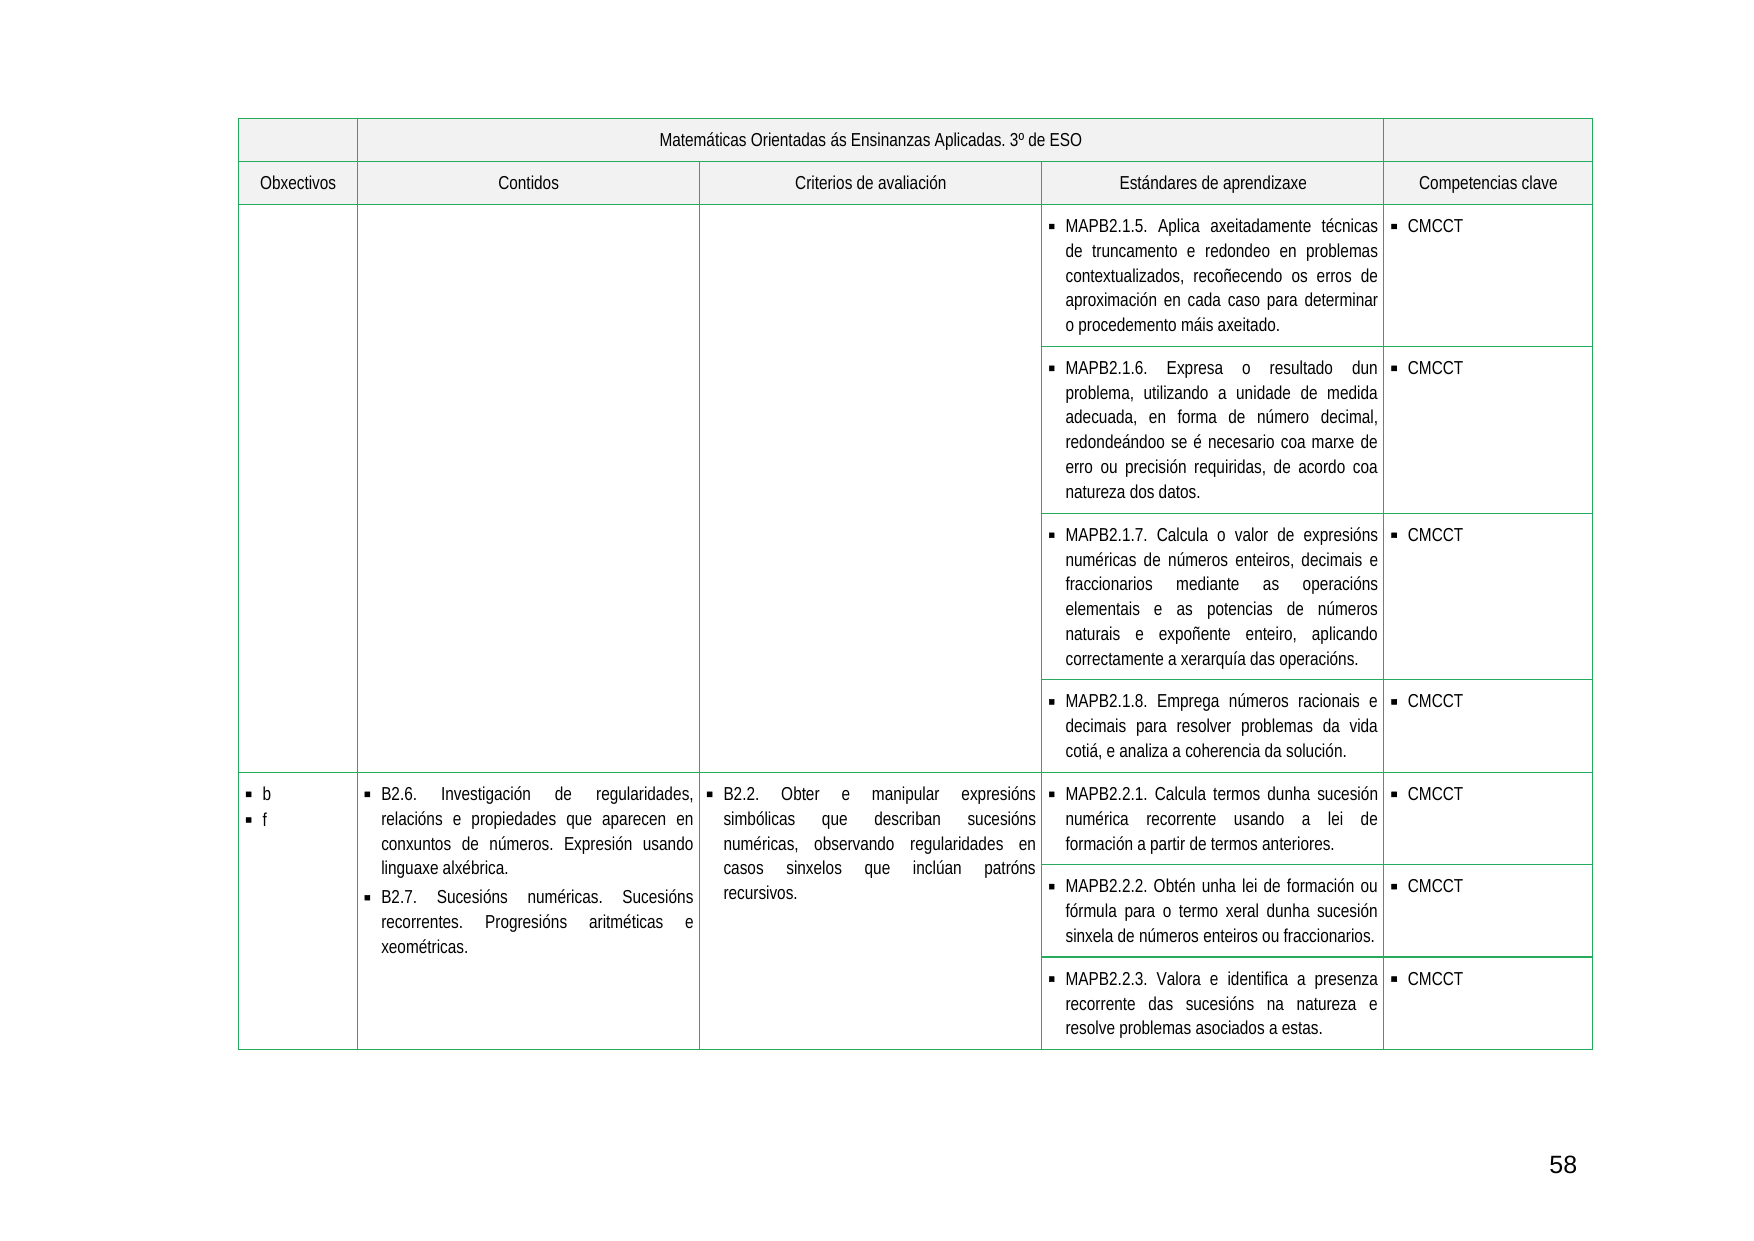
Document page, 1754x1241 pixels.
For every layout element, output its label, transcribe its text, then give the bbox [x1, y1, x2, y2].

table_cell Criterios de avaliación [700, 162, 1041, 204]
table_cell B2.2. Obter e manipular expresións simbólicas que describan sucesións numéricas, observando regularidades en casos sinxelos que inclúan patróns recursivos. [700, 773, 1041, 1049]
table_cell [700, 205, 1041, 772]
table_cell MAPB2.2.1. Calcula termos dunha sucesión numérica recorrente usando a lei de formación a partir de termos anteriores. [1042, 773, 1383, 864]
table_header [239, 119, 357, 161]
table_cell MAPB2.1.7. Calcula o valor de expresións numéricas de números enteiros, decimais e fraccionarios mediante as operacións elementais e as potencias de números naturais e expoñente enteiro, aplicando correctamente a xerarquía das operacións. [1042, 514, 1383, 679]
table_header [1384, 119, 1592, 161]
table_cell [358, 205, 699, 772]
table_cell Competencias clave [1384, 162, 1592, 204]
table_cell MAPB2.2.3. Valora e identifica a presenza recorrente das sucesións na natureza e resolve problemas asociados a estas. [1042, 958, 1383, 1049]
table_cell MAPB2.1.6. Expresa o resultado dun problema, utilizando a unidade de medida adecuada, en forma de número decimal, redondeándoo se é necesario coa marxe de erro ou precisión requiridas, de acordo coa natureza dos datos. [1042, 347, 1383, 512]
table_cell Obxectivos [239, 162, 357, 204]
table_cell CMCCT [1384, 347, 1592, 512]
table_cell CMCCT [1384, 514, 1592, 679]
table_cell CMCCT [1384, 958, 1592, 1049]
table_cell MAPB2.1.8. Emprega números racionais e decimais para resolver problemas da vida cotiá, e analiza a coherencia da solución. [1042, 680, 1383, 772]
table_cell Contidos [358, 162, 699, 204]
table_cell CMCCT [1384, 773, 1592, 864]
table_cell MAPB2.2.2. Obtén unha lei de formación ou fórmula para o termo xeral dunha sucesión sinxela de números enteiros ou fraccionarios. [1042, 865, 1383, 956]
table_cell MAPB2.1.5. Aplica axeitadamente técnicas de truncamento e redondeo en problemas contextualizados, recoñecendo os erros de aproximación en cada caso para determinar o procedemento máis axeitado. [1042, 205, 1383, 346]
table_cell CMCCT [1384, 865, 1592, 956]
table_cell [239, 205, 357, 772]
table_header Matemáticas Orientadas ás Ensinanzas Aplicadas. 3º de ESO [358, 119, 1383, 161]
table_cell b f [239, 773, 357, 1049]
table_cell CMCCT [1384, 680, 1592, 772]
table_cell Estándares de aprendizaxe [1042, 162, 1383, 204]
table_cell B2.6. Investigación de regularidades, relacións e propiedades que aparecen en conxuntos de números. Expresión usando linguaxe alxébrica. B2.7. Sucesións numéricas. Sucesións recorrentes. Progresións aritméticas e xeométricas. [358, 773, 699, 1049]
table_cell CMCCT [1384, 205, 1592, 346]
